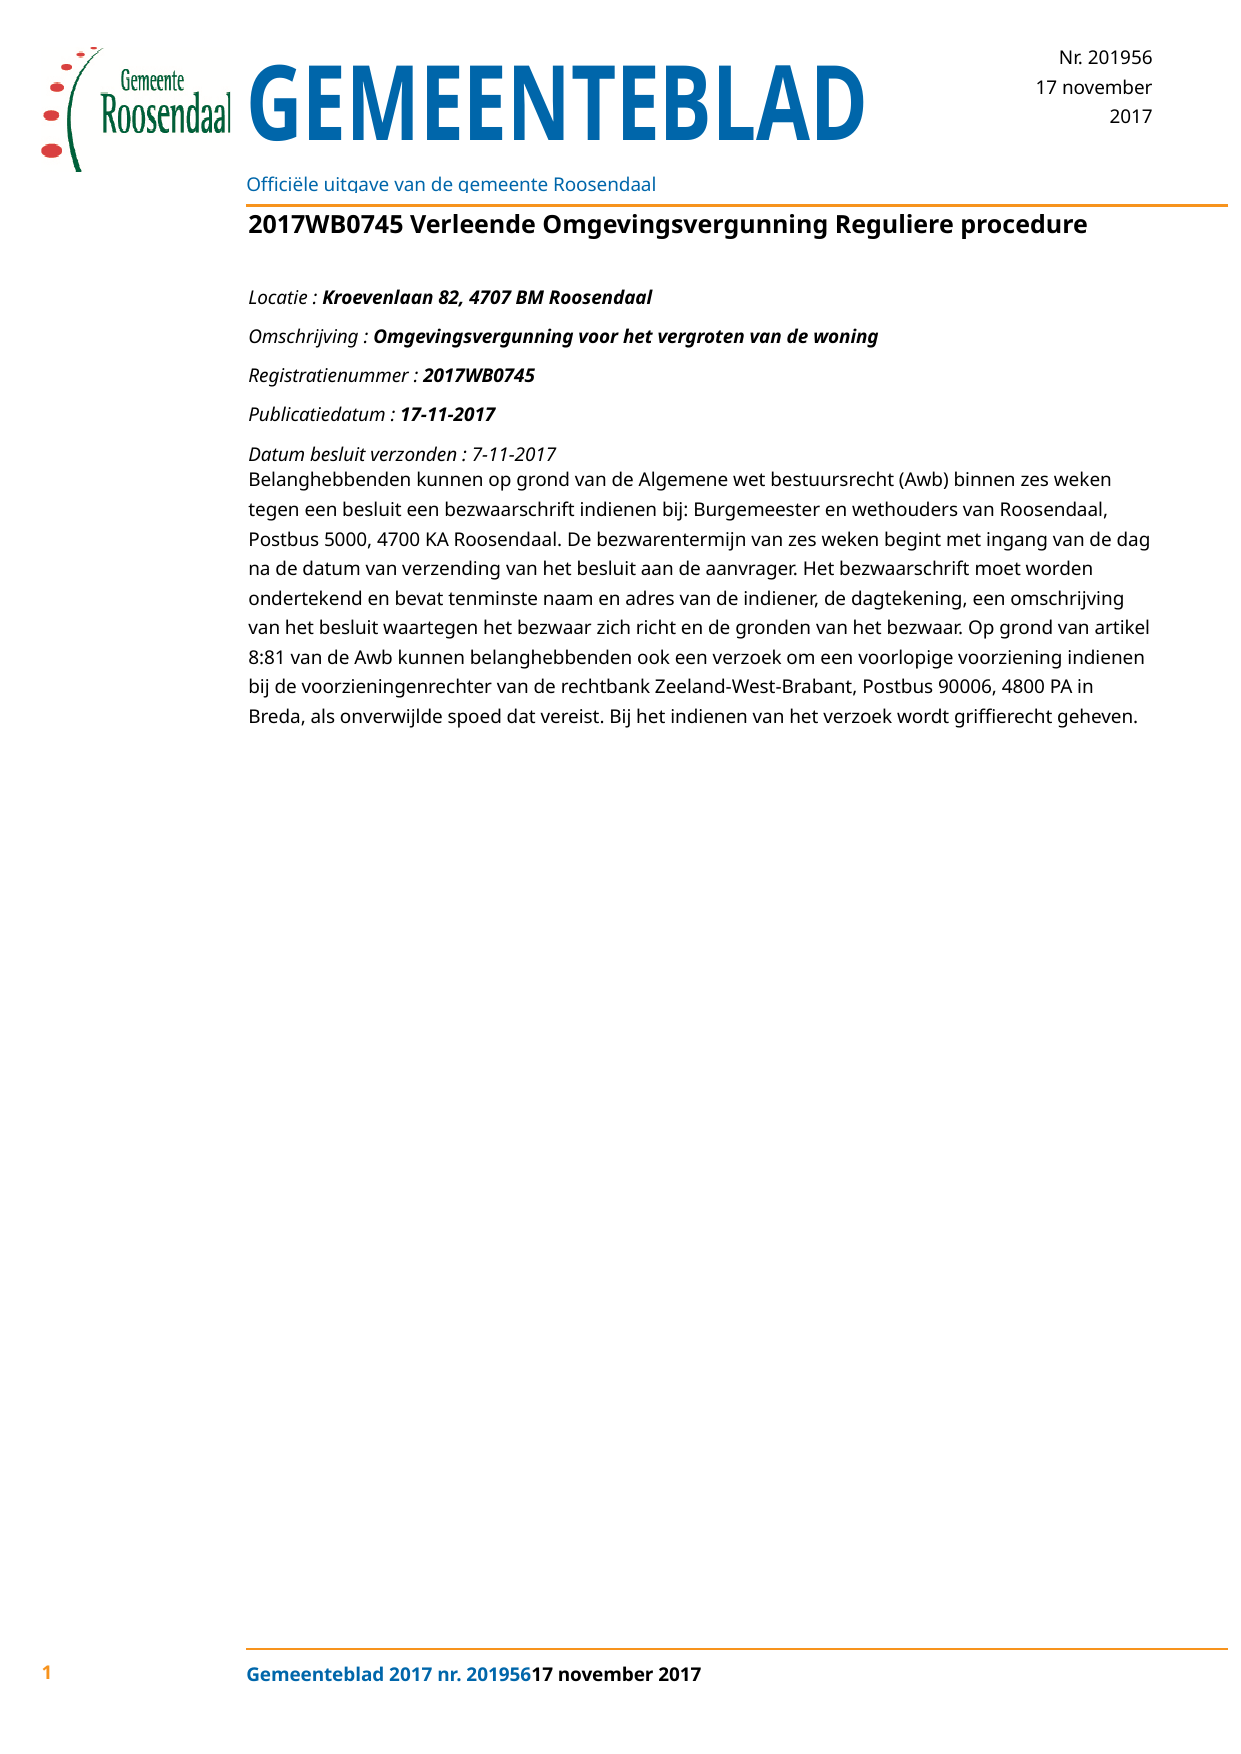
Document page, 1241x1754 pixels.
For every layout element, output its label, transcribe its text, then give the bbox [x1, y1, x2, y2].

text Registratienummer : 2017WB0745 [248, 362, 1152, 388]
text Omschrijving : Omgevingsvergunning voor het vergroten van de woning [248, 323, 1152, 349]
text Belanghebbenden kunnen op grond van de Algemene wet bestuursrecht (Awb) binnen zes weken tegen een besluit een bezwaarschrift indienen bij: Burgemeester en wethouders van Roosendaal, Postbus 5000, 4700 KA Roosendaal. De bezwarentermijn van zes weken begint met ingang van de dag na de datum van verzending van het besluit aan de aanvrager. Het bezwaarschrift moet worden ondertekend en bevat tenminste naam en adres van de indiener, de dagtekening, een omschrijving van het besluit waartegen het bezwaar zich richt en de gronden van het bezwaar. Op grond van artikel 8:81 van de Awb kunnen belanghebbenden ook een verzoek om een voorlopige voorziening indienen bij de voorzieningenrechter van de rechtbank Zeeland-West-Brabant, Postbus 90006, 4800 PA in Breda, als onverwijlde spoed dat vereist. Bij het indienen van het verzoek wordt griffierecht geheven. [248, 467, 1152, 729]
picture [41, 47, 231, 172]
text Datum besluit verzonden : 7-11-2017 [248, 441, 1152, 467]
text Locatie : Kroevenlaan 82, 4707 BM Roosendaal [248, 284, 1152, 309]
text 2017WB0745 Verleende Omgevingsvergunning Reguliere procedure [248, 207, 1152, 241]
text Publicatiedatum : 17-11-2017 [248, 402, 1152, 427]
